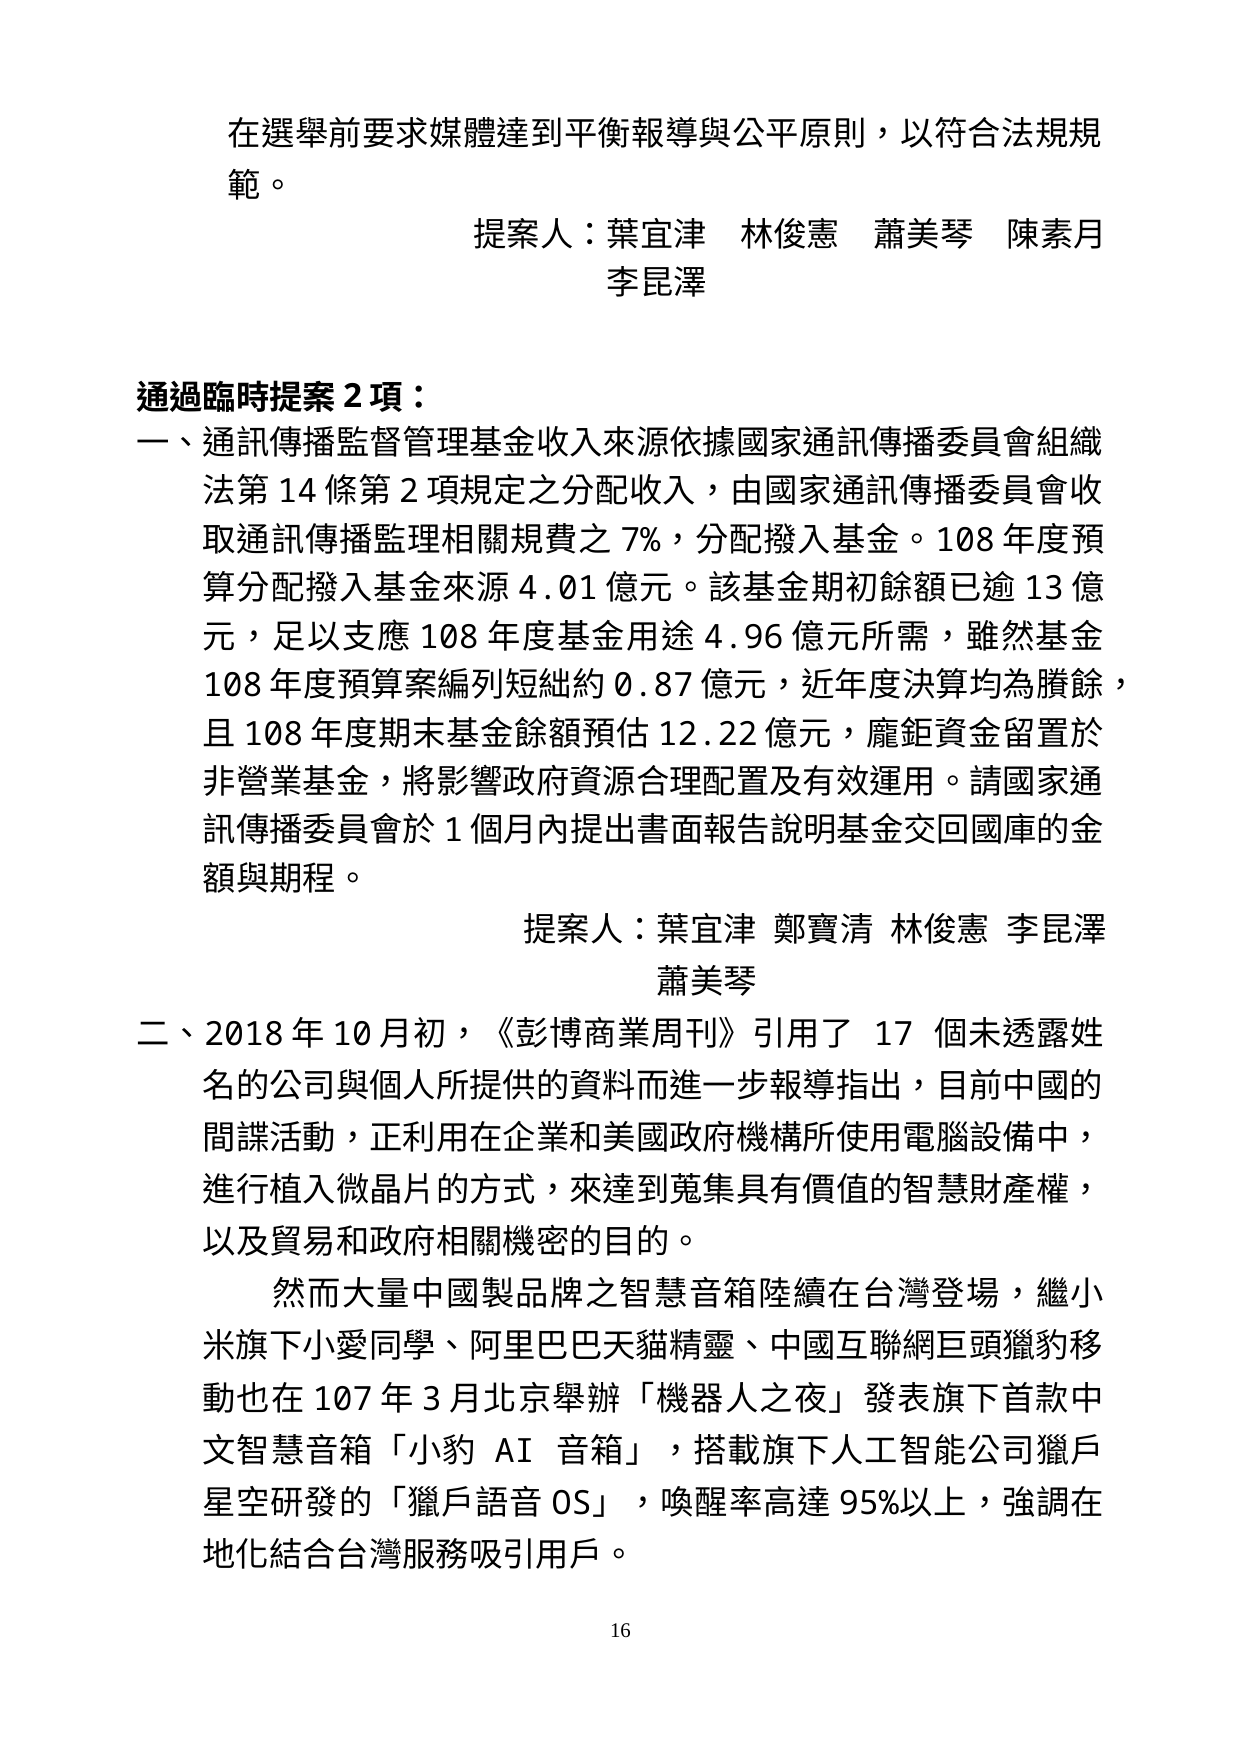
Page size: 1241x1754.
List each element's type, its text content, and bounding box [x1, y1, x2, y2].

text 一、通訊傳播監督管理基金收入來源依據國家通訊傳播委員會組織法第14條第2項規定之分配收入，由國家通訊傳播委員會收取通訊傳播監理相關規費之7%，分配撥入基金。108年度預算分配撥入基金來源4.01億元。該基金期初餘額已逾13億元，足以支應108年度基金用途4.96億元所需，雖然基金108年度預算案編列短絀約0.87億元，近年度決算均為賸餘，且108年度期末基金餘額預估12.22億元，龐鉅資金留置於非營業基金，將影響政府資源合理配置及有效運用。請國家通訊傳播委員會於1個月內提出書面報告說明基金交回國庫的金額與期程。 [136, 416, 1104, 899]
text 提案人：葉宜津 林俊憲 蕭美琴 陳素月李昆澤 [473, 207, 1117, 304]
text 在選舉前要求媒體達到平衡報導與公平原則，以符合法規規範。 [161, 103, 1104, 207]
text 通過臨時提案2項： [136, 353, 1104, 416]
text 然而大量中國製品牌之智慧音箱陸續在台灣登場，繼小米旗下小愛同學、阿里巴巴天貓精靈、中國互聯網巨頭獵豹移動也在107年3月北京舉辦「機器人之夜」發表旗下首款中文智慧音箱「小豹 AI 音箱」，搭載旗下人工智能公司獵戶星空研發的「獵戶語音OS」，喚醒率高達95%以上，強調在地化結合台灣服務吸引用戶。 [202, 1264, 1104, 1577]
text 二、2018年10月初，《彭博商業周刊》引用了 17 個未透露姓名的公司與個人所提供的資料而進一步報導指出，目前中國的間諜活動，正利用在企業和美國政府機構所使用電腦設備中，進行植入微晶片的方式，來達到蒐集具有價值的智慧財產權，以及貿易和政府相關機密的目的。 [136, 1004, 1104, 1264]
text 提案人：葉宜津 鄭寶清 林俊憲 李昆澤蕭美琴 [523, 899, 1117, 1004]
